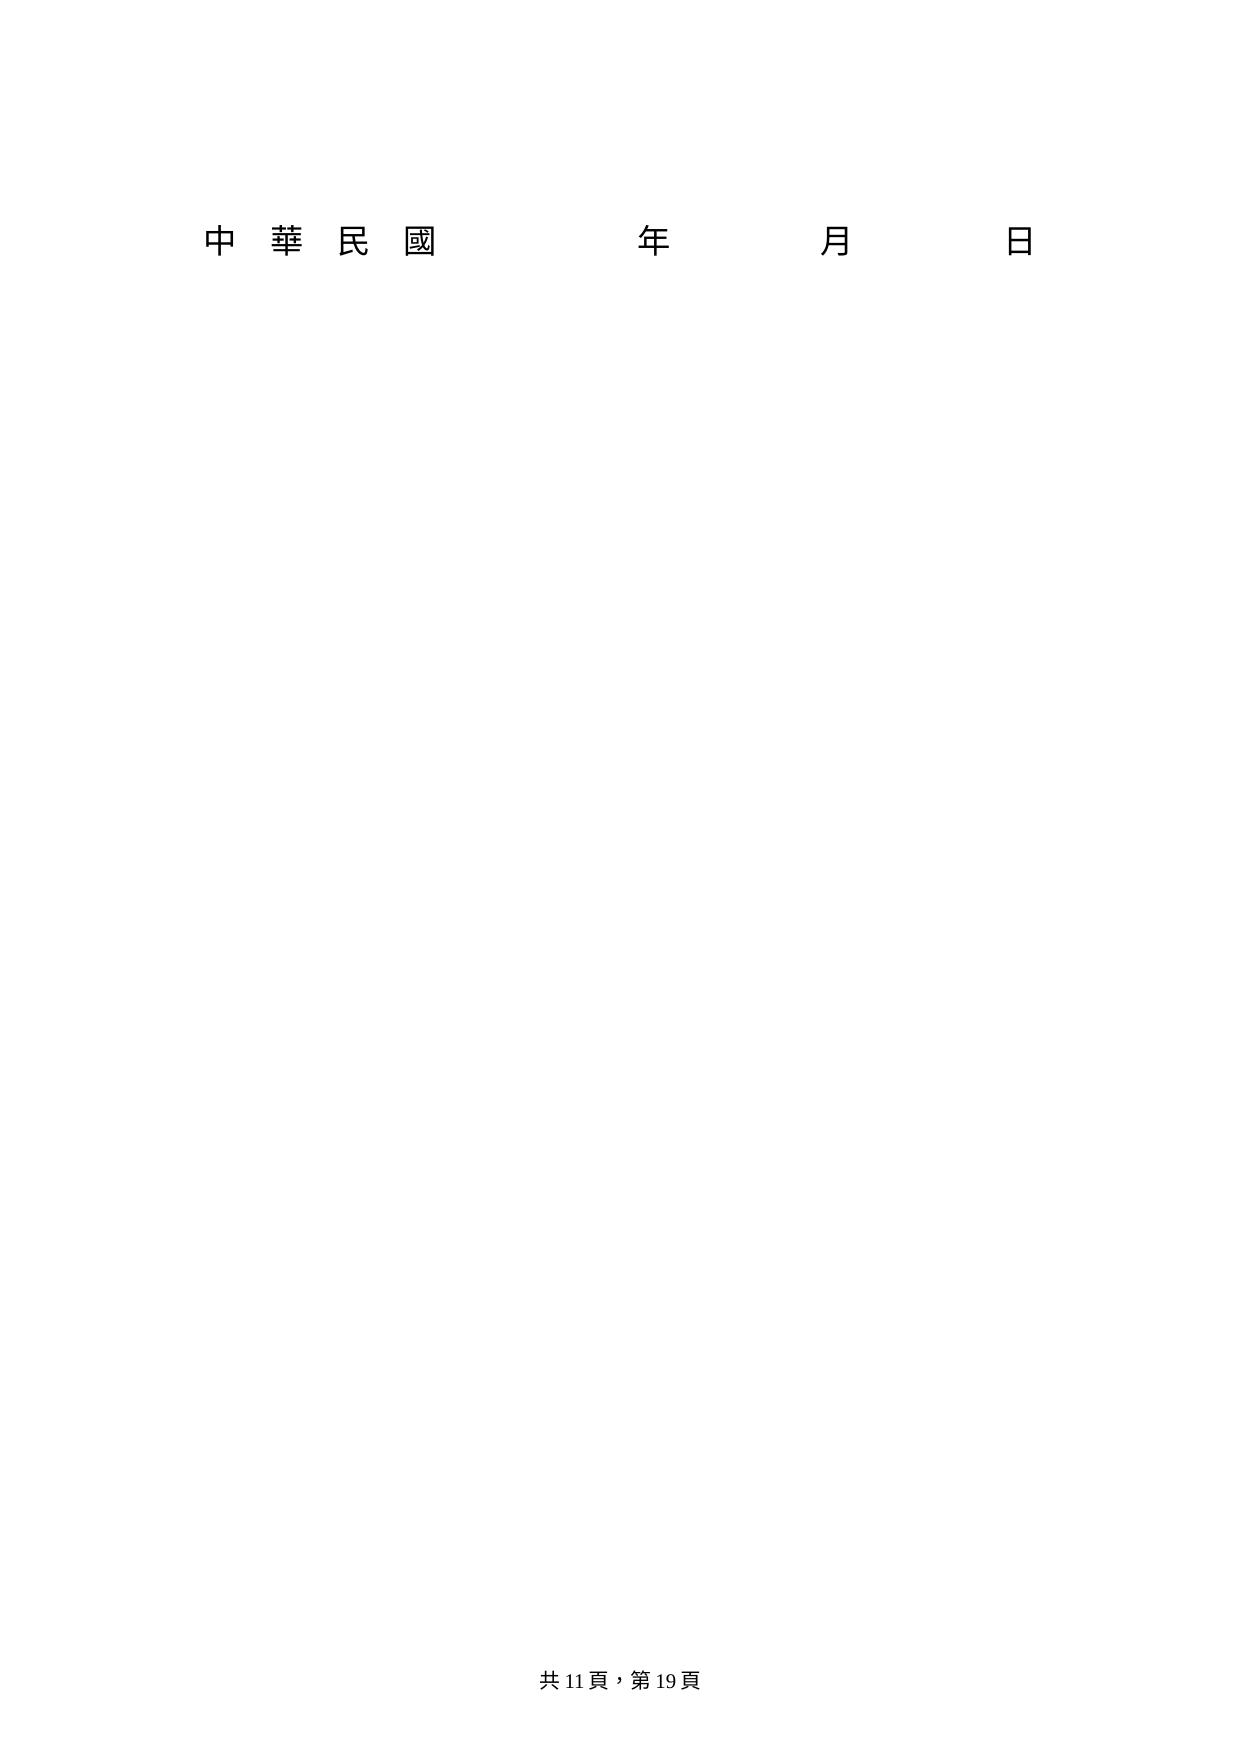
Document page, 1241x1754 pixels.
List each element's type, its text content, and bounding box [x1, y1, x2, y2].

text 中 華 民 國 年 月 日 [75, 197, 1165, 259]
